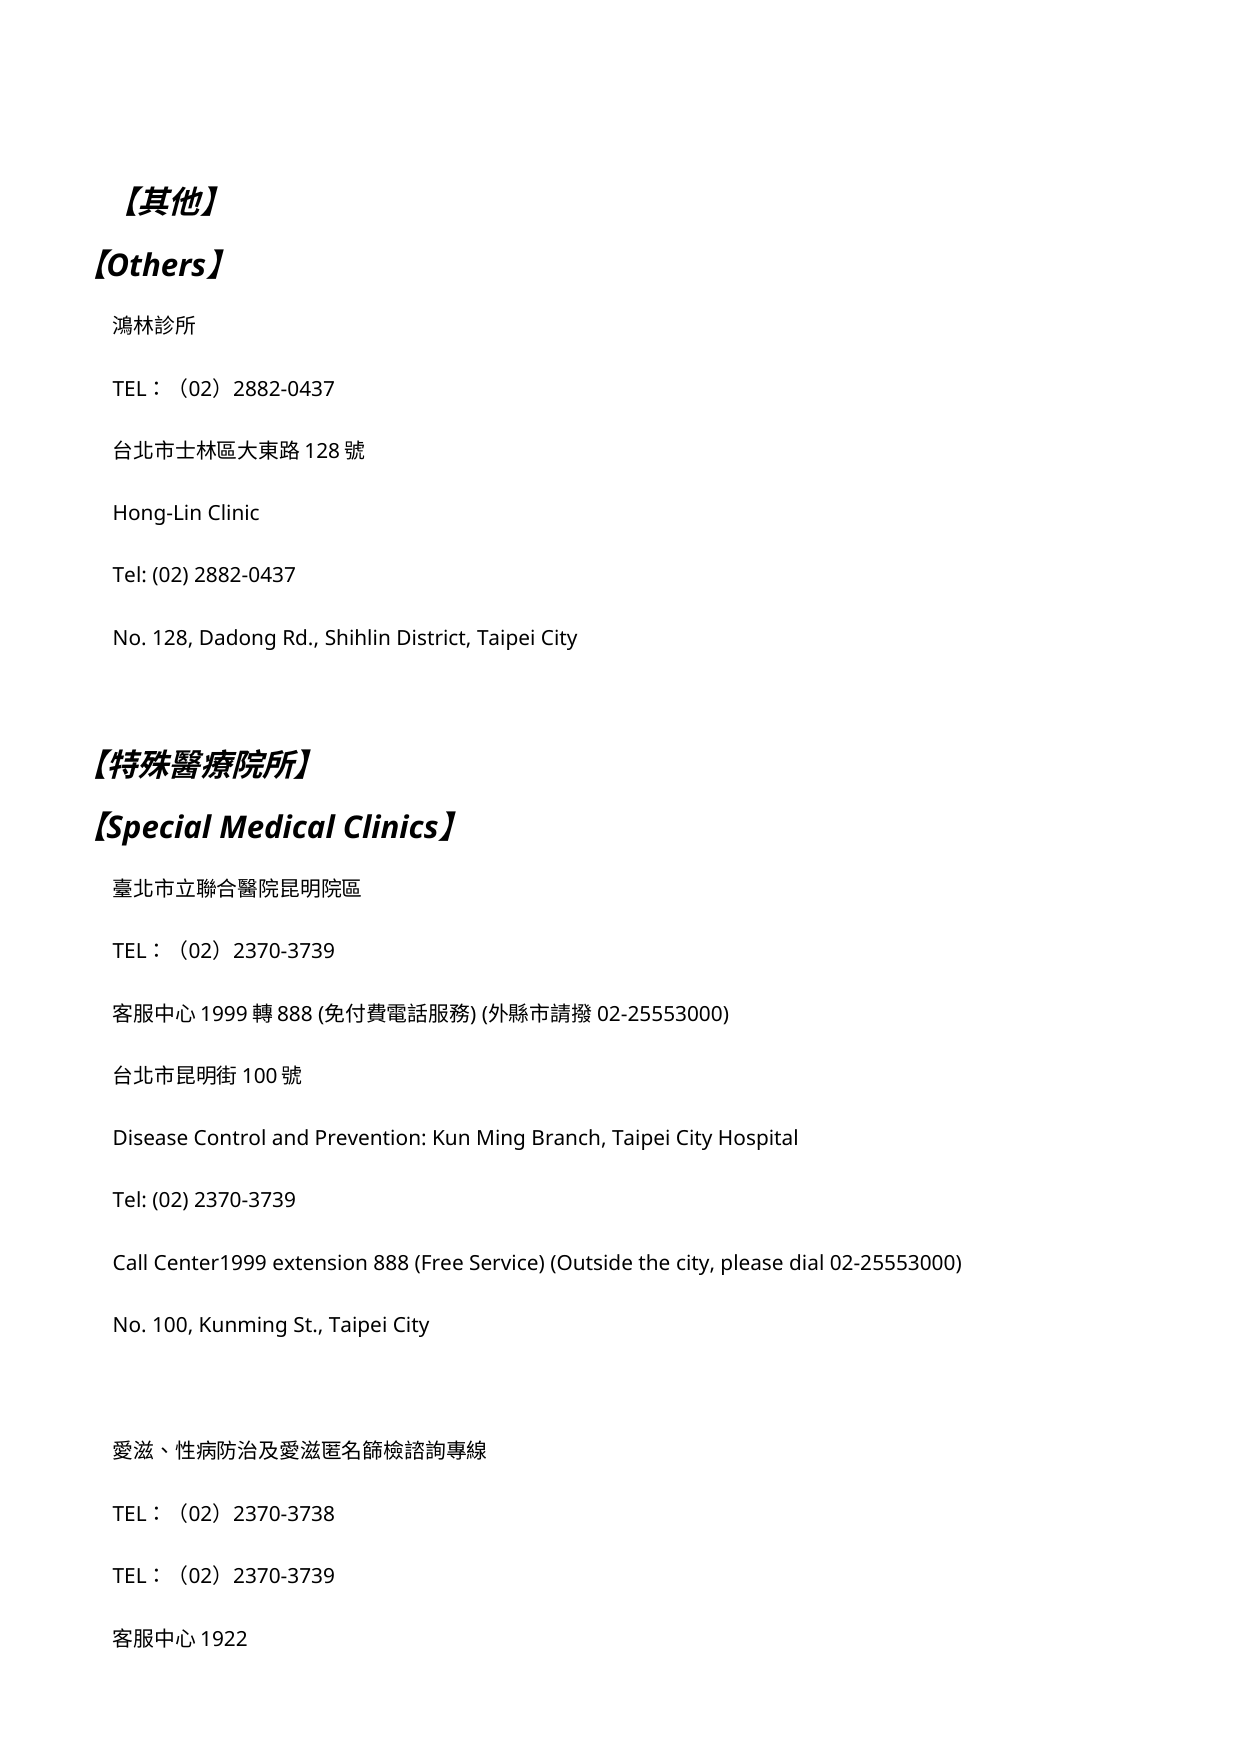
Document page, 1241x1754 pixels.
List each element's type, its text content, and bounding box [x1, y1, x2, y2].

text TEL：（02）2370-3738 [112, 1471, 1165, 1533]
text 台北市昆明街100號 [112, 1033, 1165, 1096]
text Call Center1999 extension 888 (Free Service) (Outside the city, please dial 02-25553000) [112, 1221, 1165, 1283]
text 臺北市立聯合醫院昆明院區 [112, 846, 1165, 908]
text Hong-Lin Clinic [112, 471, 1165, 533]
text 【Others】 [75, 221, 1165, 283]
text 客服中心1999轉888 (免付費電話服務) (外縣市請撥 02-25553000) [112, 971, 1165, 1033]
text Tel: (02) 2370-3739 [112, 1158, 1165, 1221]
text 客服中心1922 [112, 1596, 1165, 1658]
text No. 128, Dadong Rd., Shihlin District, Taipei City [112, 596, 1165, 658]
text 【Special Medical Clinics】 [75, 783, 1165, 846]
text 【特殊醫療院所】 [75, 721, 1165, 783]
text TEL：（02）2882-0437 [112, 346, 1165, 408]
text Disease Control and Prevention: Kun Ming Branch, Taipei City Hospital [112, 1096, 1165, 1158]
text 台北市士林區大東路128號 [112, 408, 1165, 471]
text TEL：（02）2370-3739 [112, 908, 1165, 971]
text No. 100, Kunming St., Taipei City [112, 1283, 1165, 1346]
text 愛滋、性病防治及愛滋匿名篩檢諮詢專線 [112, 1408, 1165, 1471]
text TEL：（02）2370-3739 [112, 1533, 1165, 1596]
text Tel: (02) 2882-0437 [112, 533, 1165, 596]
text 鴻林診所 [112, 283, 1165, 346]
text 【其他】 [75, 158, 1165, 221]
